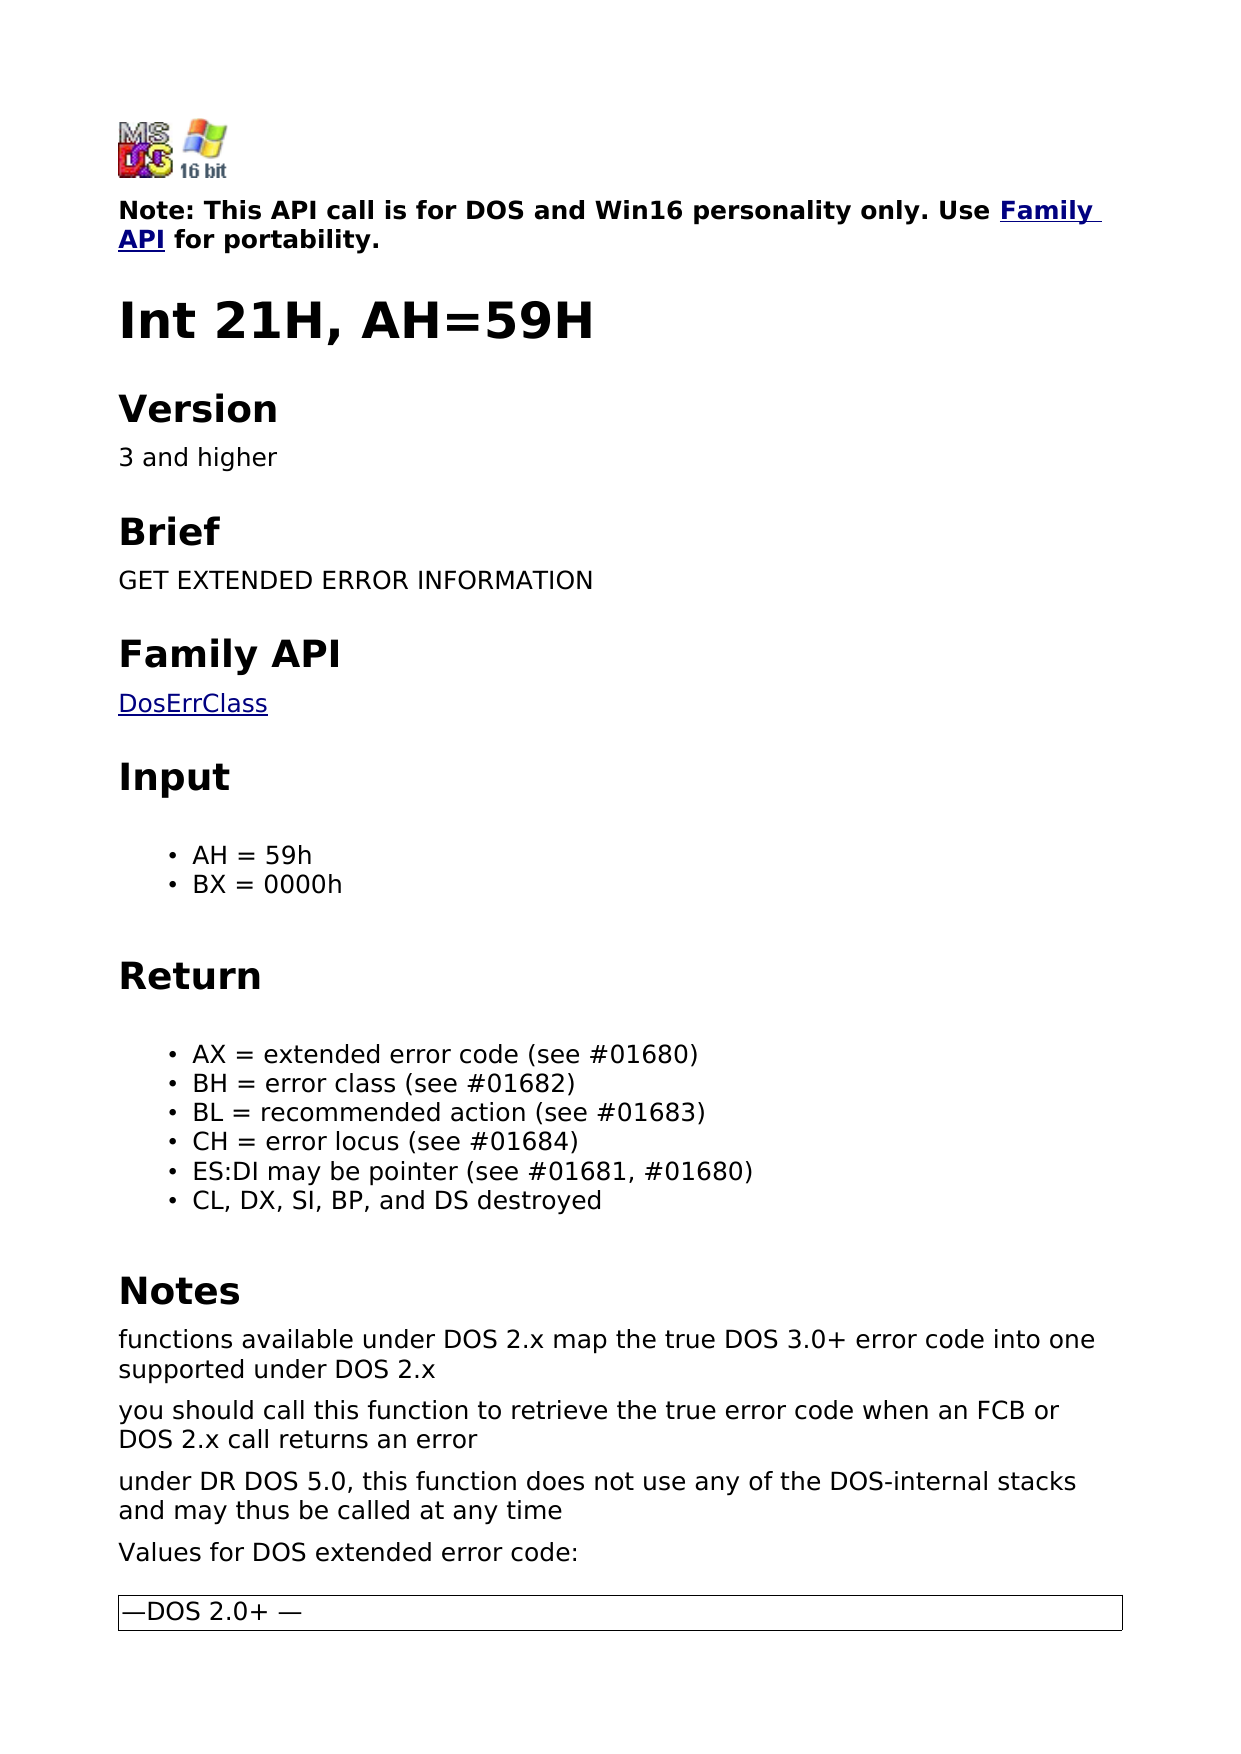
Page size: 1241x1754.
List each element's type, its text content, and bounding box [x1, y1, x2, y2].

list AH = 59h [177, 842, 1122, 871]
text Values for DOS extended error code: [118, 1538, 1122, 1567]
text GET EXTENDED ERROR INFORMATION [118, 566, 1122, 596]
text functions available under DOS 2.x map the true DOS 3.0+ error code into one supported under DOS 2.x [118, 1326, 1122, 1384]
text under DR DOS 5.0, this function does not use any of the DOS-internal stacks and may thus be called at any time [118, 1467, 1122, 1526]
subtitle Int 21H, AH=59H [118, 292, 1122, 350]
table_header —DOS 2.0+ — [119, 1596, 1122, 1630]
subtitle Input [118, 756, 1122, 799]
list ES:DI may be pointer (see #01681, #01680) [177, 1157, 1122, 1186]
list BH = error class (see #01682) [177, 1069, 1122, 1098]
subtitle Notes [118, 1269, 1122, 1313]
text Note: This API call is for DOS and Win16 personality only. Use Family API for portability. [118, 196, 1122, 254]
text DosErrClass [118, 689, 1122, 718]
subtitle Version [118, 387, 1122, 431]
list BX = 0000h [177, 871, 1122, 900]
list BL = recommended action (see #01683) [177, 1098, 1122, 1127]
text you should call this function to retrieve the true error code when an FCB or DOS 2.x call returns an error [118, 1396, 1122, 1455]
subtitle Family API [118, 633, 1122, 677]
text 3 and higher [118, 444, 1122, 473]
list AX = extended error code (see #01680) [177, 1040, 1122, 1069]
picture [118, 122, 173, 178]
list CL, DX, SI, BP, and DS destroyed [177, 1186, 1122, 1215]
list CH = error locus (see #01684) [177, 1127, 1122, 1157]
subtitle Brief [118, 510, 1122, 554]
picture [180, 118, 228, 178]
subtitle Return [118, 954, 1122, 998]
